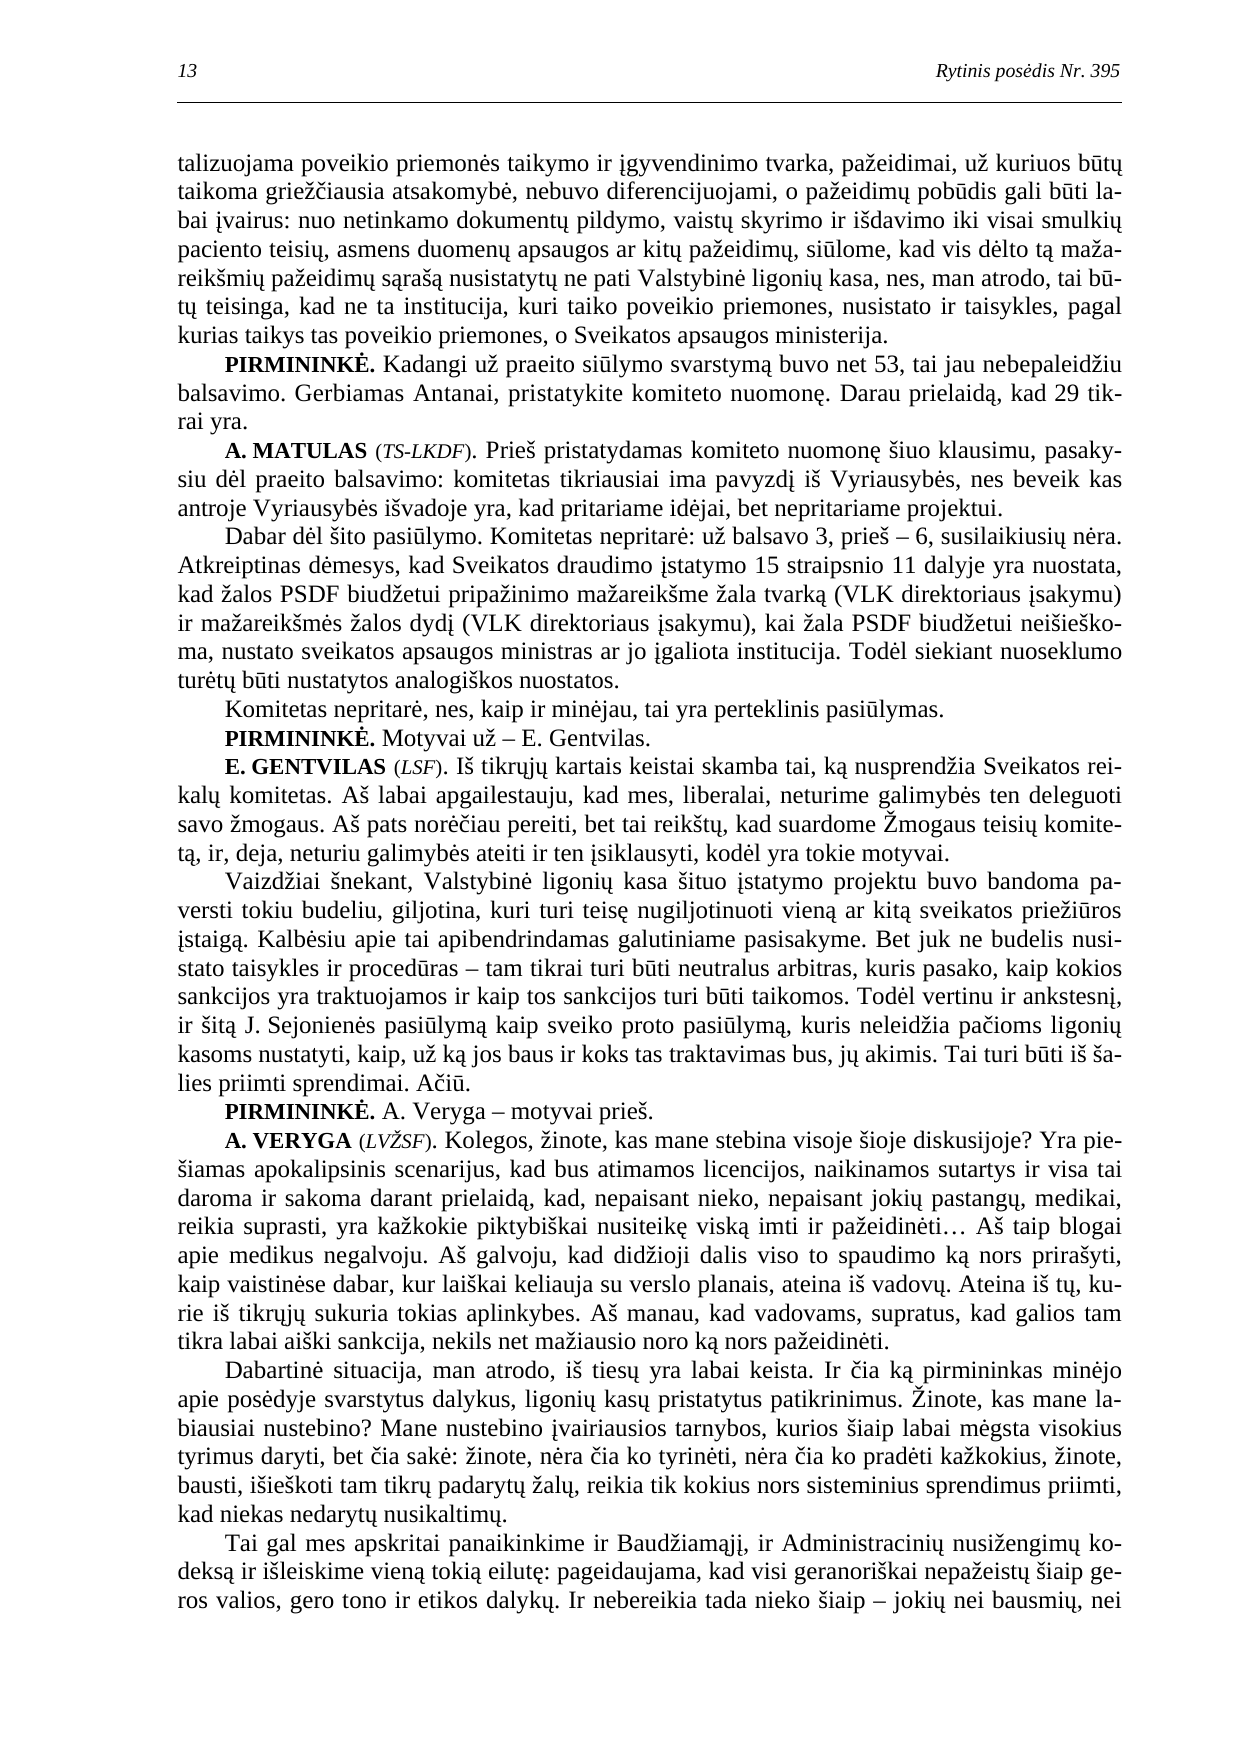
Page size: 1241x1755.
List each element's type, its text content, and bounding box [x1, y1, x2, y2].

text PIRMININKĖ. Ka­dan­gi už pra­ei­to siū­ly­mo svars­ty­mą bu­vo net 53, tai jau ne­be­pa­lei­džiu bal­sa­vi­mo. Ger­bia­mas An­ta­nai, pri­sta­ty­ki­te ko­mi­te­to nuo­mo­nę. Da­rau prie­lai­dą, kad 29 tik­rai yra. [177, 349, 1122, 435]
text Vaiz­džiai šne­kant, Vals­ty­bi­nė li­go­nių ka­sa ši­tuo įsta­ty­mo pro­jek­tu bu­vo ban­do­ma pa­vers­ti to­kiu bu­de­liu, gil­jo­ti­na, ku­ri tu­ri tei­sę nu­gil­jo­ti­nuo­ti vie­ną ar ki­tą svei­ka­tos prie­žiū­ros įstai­gą. Kal­bė­siu apie tai api­ben­drin­da­mas ga­lu­ti­nia­me pa­si­sa­ky­me. Bet juk ne bu­de­lis nu­si­sta­to tai­syk­les ir pro­ce­dū­ras – tam tik­rai tu­ri bū­ti neut­ra­lus ar­bit­ras, ku­ris pa­sa­ko, kaip ko­kios sank­ci­jos yra trak­tuo­ja­mos ir kaip tos sank­ci­jos tu­ri bū­ti tai­ko­mos. To­dėl ver­ti­nu ir anks­tes­nį, ir ši­tą J. Se­jo­nie­nės pa­siū­ly­mą kaip svei­ko pro­to pa­siū­ly­mą, ku­ris ne­lei­džia pa­čioms li­go­nių ka­soms nu­sta­ty­ti, kaip, už ką jos baus ir koks tas trak­ta­vi­mas bus, jų aki­mis. Tai tu­ri bū­ti iš ša­lies pri­im­ti spren­di­mai. Ačiū. [177, 866, 1122, 1096]
text PIRMININKĖ. Mo­ty­vai už – E. Gent­vi­las. [177, 723, 1122, 751]
text A. MATULAS (TS-LKDF). Prieš pri­sta­ty­da­mas ko­mi­te­to nuo­mo­nę šiuo klau­si­mu, pa­sa­ky­siu dėl pra­ei­to bal­sa­vi­mo: ko­mi­te­tas tik­riau­siai ima pa­vyz­dį iš Vy­riau­sy­bės, nes be­veik kas ant­ro­je Vy­riau­sy­bės iš­va­do­je yra, kad pri­ta­ria­me idė­jai, bet ne­pri­ta­ria­me pro­jek­tui. [177, 435, 1122, 521]
text Da­bar dėl ši­to pa­siū­ly­mo. Ko­mi­te­tas ne­pri­ta­rė: už bal­sa­vo 3, prieš – 6, su­si­lai­kiu­sių nė­ra. At­kreip­ti­nas dė­me­sys, kad Svei­ka­tos drau­di­mo įsta­ty­mo 15 straips­nio 11 da­ly­je yra nuo­sta­ta, kad ža­los PSDF biu­dže­tui pri­pa­ži­ni­mo ma­ža­reikš­me ža­la tvar­ką (VLK di­rek­to­riaus įsa­ky­mu) ir ma­ža­reikš­mės ža­los dy­dį (VLK di­rek­to­riaus įsa­ky­mu), kai ža­la PSDF biu­dže­tui ne­iš­ieš­ko­ma, nu­sta­to svei­ka­tos ap­sau­gos mi­nist­ras ar jo įga­lio­ta ins­ti­tu­ci­ja. To­dėl sie­kiant nuo­sek­lu­mo tu­rė­tų bū­ti nu­sta­ty­tos ana­lo­giš­kos nuo­sta­tos. [177, 521, 1122, 694]
text A. VERYGA (LVŽSF). Ko­le­gos, ži­no­te, kas ma­ne ste­bi­na vi­so­je šio­je dis­ku­si­jo­je? Yra pie­šia­mas apo­ka­lip­si­nis sce­na­ri­jus, kad bus at­ima­mos li­cen­ci­jos, nai­ki­na­mos su­tar­tys ir vi­sa tai da­ro­ma ir sa­ko­ma da­rant prie­lai­dą, kad, ne­pai­sant nie­ko, ne­pai­sant jo­kių pa­stan­gų, me­di­kai, rei­kia su­pras­ti, yra kaž­ko­kie pik­ty­biš­kai nu­si­tei­kę vis­ką im­ti ir pa­žei­di­nė­ti… Aš taip blo­gai apie me­di­kus ne­gal­vo­ju. Aš gal­vo­ju, kad di­džio­ji da­lis vi­so to spau­di­mo ką nors pri­ra­šy­ti, kaip vais­ti­nė­se da­bar, kur laiš­kai ke­liau­ja su ver­slo pla­nais, at­ei­na iš va­do­vų. At­ei­na iš tų, ku­rie iš tik­rų­jų su­ku­ria to­kias ap­lin­ky­bes. Aš ma­nau, kad va­do­vams, su­pra­tus, kad ga­lios tam tik­ra la­bai aiš­ki sank­ci­ja, ne­kils net ma­žiau­sio no­ro ką nors pa­žei­di­nė­ti. [177, 1125, 1122, 1355]
text Ko­mi­te­tas ne­pri­ta­rė, nes, kaip ir mi­nė­jau, tai yra per­tek­li­nis pa­siū­ly­mas. [177, 694, 1122, 723]
text PIRMININKĖ. A. Ve­ry­ga – mo­ty­vai prieš. [177, 1096, 1122, 1125]
text ta­li­zuo­ja­ma po­vei­kio prie­mo­nės tai­ky­mo ir įgy­ven­di­ni­mo tvar­ka, pa­žei­di­mai, už ku­riuos bū­tų tai­ko­ma griež­čiau­sia at­sa­ko­my­bė, ne­bu­vo di­fe­ren­ci­juo­ja­mi, o pa­žei­di­mų po­bū­dis ga­li bū­ti la­bai įvai­rus: nuo ne­tin­ka­mo do­ku­men­tų pil­dy­mo, vais­tų sky­ri­mo ir iš­da­vi­mo iki vi­sai smul­kių pa­cien­to tei­sių, as­mens duo­me­nų ap­sau­gos ar ki­tų pa­žei­di­mų, siū­lo­me, kad vis dėl­to tą ma­ža­reikš­mių pa­žei­di­mų są­ra­šą nu­si­sta­ty­tų ne pa­ti Vals­ty­bi­nė li­go­nių ka­sa, nes, man at­ro­do, tai bū­tų tei­sin­ga, kad ne ta ins­ti­tu­ci­ja, ku­ri tai­ko po­vei­kio prie­mo­nes, nu­si­sta­to ir tai­syk­les, pa­gal ku­rias tai­kys tas po­vei­kio prie­mo­nes, o Svei­ka­tos ap­sau­gos mi­nis­te­ri­ja. [177, 148, 1122, 349]
text Tai gal mes ap­skri­tai pa­nai­kin­ki­me ir Bau­džia­mą­jį, ir Ad­mi­nist­ra­ci­nių nu­si­žen­gi­mų ko­dek­są ir iš­leis­ki­me vie­ną to­kią ei­lu­tę: pa­gei­dau­ja­ma, kad vi­si ge­ra­no­riš­kai ne­pa­žeis­tų šiaip ge­ros va­lios, ge­ro to­no ir eti­kos da­ly­kų. Ir ne­be­rei­kia ta­da nie­ko šiaip – jo­kių nei baus­mių, nei [177, 1528, 1122, 1614]
text Da­bar­ti­nė si­tu­a­ci­ja, man at­ro­do, iš tie­sų yra la­bai keis­ta. Ir čia ką pir­mi­nin­kas mi­nė­jo apie po­sė­dy­je svars­ty­tus da­ly­kus, li­go­nių ka­sų pri­sta­ty­tus pa­tik­ri­ni­mus. Ži­no­te, kas ma­ne la­biau­siai nu­ste­bi­no? Ma­ne nu­ste­bi­no įvai­riau­sios tar­ny­bos, ku­rios šiaip la­bai mėgs­ta vi­so­kius ty­ri­mus da­ry­ti, bet čia sa­kė: ži­no­te, nė­ra čia ko ty­ri­nė­ti, nė­ra čia ko pra­dė­ti kaž­ko­kius, ži­no­te, baus­ti, iš­ieš­ko­ti tam tik­rų pa­da­ry­tų ža­lų, rei­kia tik ko­kius nors sis­te­mi­nius spren­di­mus pri­im­ti, kad nie­kas ne­da­ry­tų nu­si­kal­ti­mų. [177, 1355, 1122, 1528]
text E. GENTVILAS (LSF). Iš tik­rų­jų kar­tais keis­tai skam­ba tai, ką nu­spren­džia Svei­ka­tos rei­ka­lų ko­mi­te­tas. Aš la­bai ap­gai­les­tau­ju, kad mes, li­be­ra­lai, ne­tu­ri­me ga­li­my­bės ten de­le­guo­ti sa­vo žmo­gaus. Aš pats no­rė­čiau per­ei­ti, bet tai reikš­tų, kad su­ar­do­me Žmo­gaus tei­sių ko­mi­te­tą, ir, de­ja, ne­tu­riu ga­li­my­bės at­ei­ti ir ten įsi­klau­sy­ti, ko­dėl yra to­kie mo­ty­vai. [177, 751, 1122, 866]
